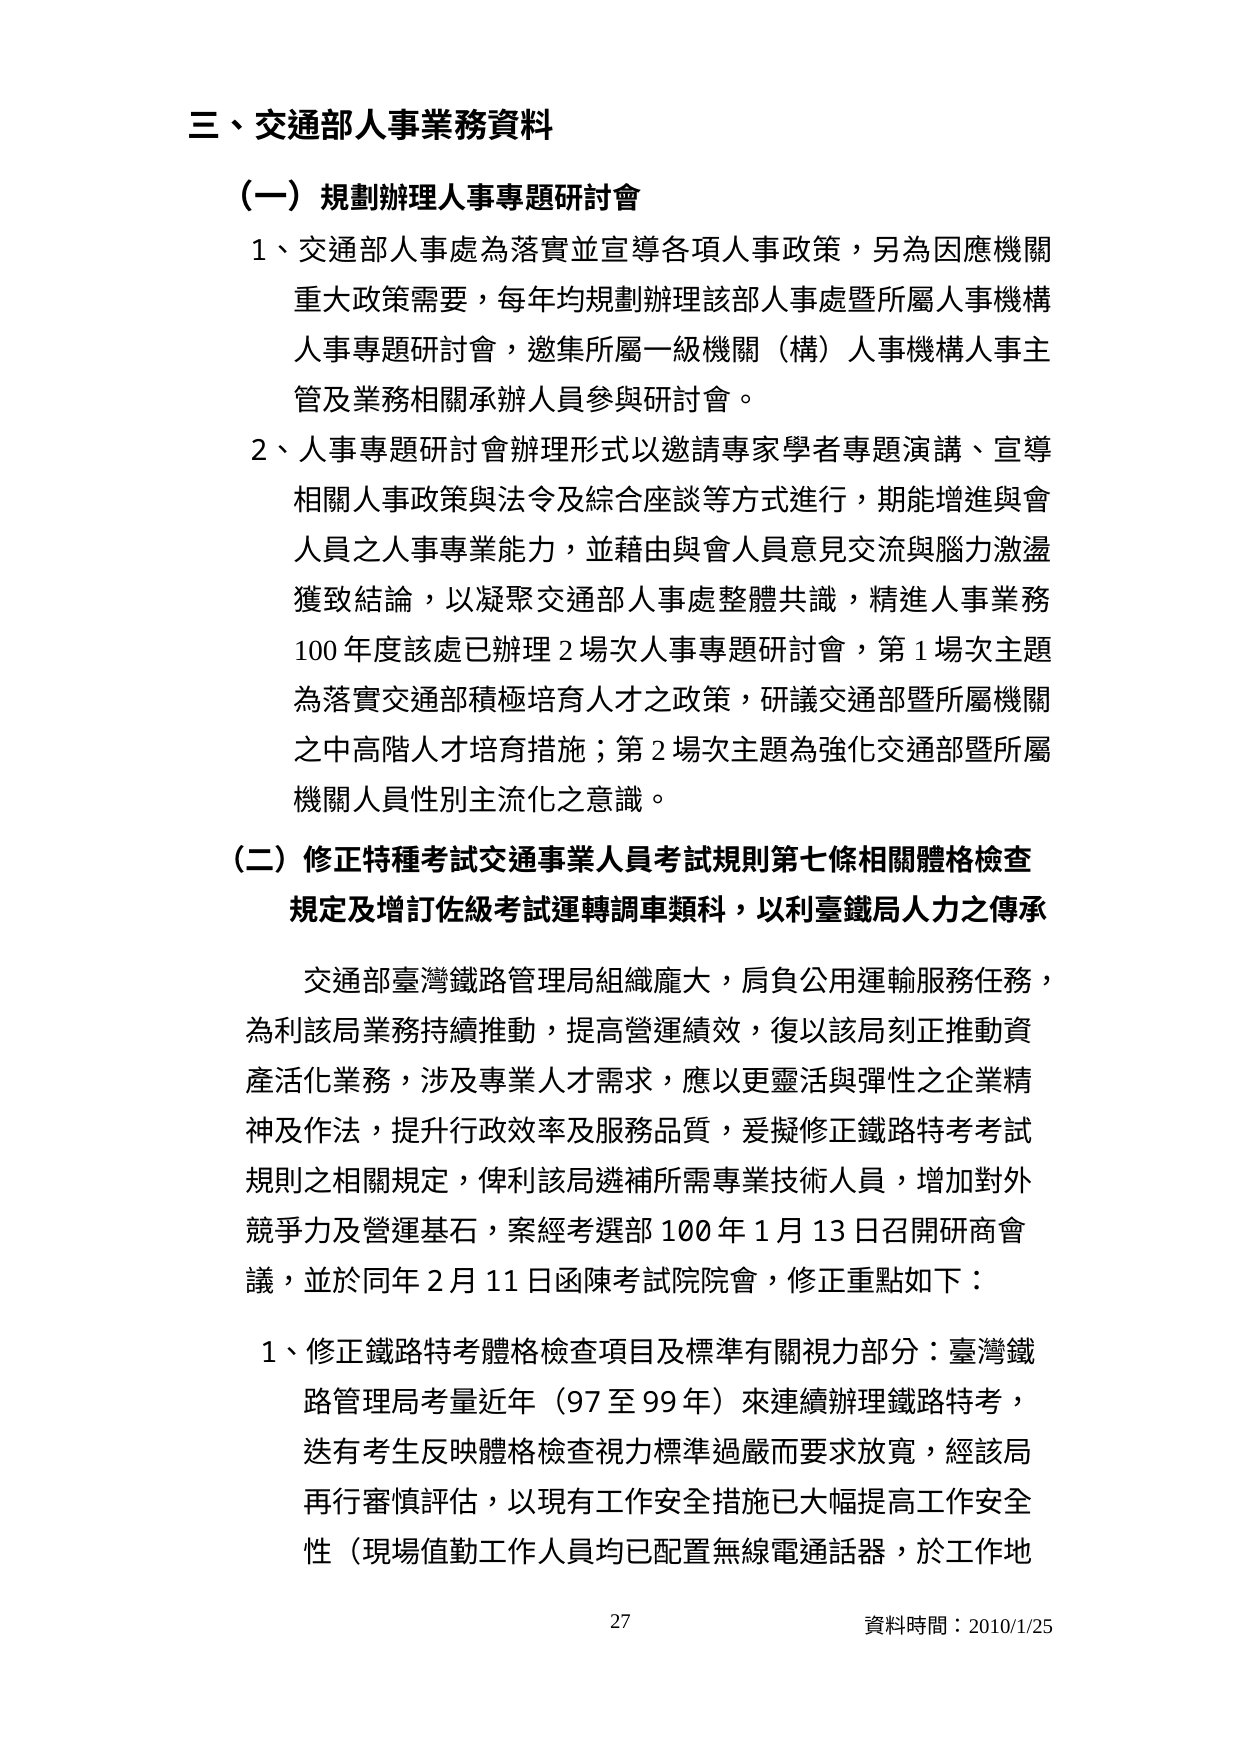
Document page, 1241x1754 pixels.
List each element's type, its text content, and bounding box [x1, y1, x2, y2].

text （一）規劃辦理人事專題研討會 [187, 162, 1053, 220]
text 交通部臺灣鐵路管理局組織龐大，肩負公用運輸服務任務，為利該局業務持續推動，提高營運績效，復以該局刻正推動資產活化業務，涉及專業人才需求，應以更靈活與彈性之企業精神及作法，提升行政效率及服務品質，爰擬修正鐵路特考考試規則之相關規定，俾利該局遴補所需專業技術人員，增加對外競爭力及營運基石，案經考選部100年1月13日召開研商會議，並於同年2月11日函陳考試院院會，修正重點如下： [245, 951, 1053, 1301]
text 1、修正鐵路特考體格檢查項目及標準有關視力部分：臺灣鐵路管理局考量近年（97至99年）來連續辦理鐵路特考，迭有考生反映體格檢查視力標準過嚴而要求放寬，經該局再行審慎評估，以現有工作安全措施已大幅提高工作安全性（現場值勤工作人員均已配置無線電通話器，於工作地點如列車上、月台或鐵路沿線，即時呼喚應答…等），另參酌全國各類運輸單位招考新進人員，體格檢查標準表（視力檢查部分）已無限制裸視檢查項目，考量應考人權益，擬具體格檢查標準修正草案（係刪除「任一眼裸視力未達Ｏ．二」為檢查不合格之規定；並將原第一、二項以資位、考試類科區分標準，整併為一項，即刪除資位區分，並於視力限制類科範圍增列電子工程類科）。 [260, 1322, 1053, 1572]
text （二）修正特種考試交通事業人員考試規則第七條相關體格檢查規定及增訂佐級考試運轉調車類科，以利臺鐵局人力之傳承 [216, 830, 1053, 930]
text 三、交通部人事業務資料 [187, 89, 1053, 149]
text 2、人事專題研討會辦理形式以邀請專家學者專題演講、宣導相關人事政策與法令及綜合座談等方式進行，期能增進與會人員之人事專業能力，並藉由與會人員意見交流與腦力激盪獲致結論，以凝聚交通部人事處整體共識，精進人事業務。100年度該處已辦理2場次人事專題研討會，第1場次主題為落實交通部積極培育人才之政策，研議交通部暨所屬機關之中高階人才培育措施；第2場次主題為強化交通部暨所屬機關人員性別主流化之意識。 [250, 420, 1053, 820]
text 1、交通部人事處為落實並宣導各項人事政策，另為因應機關重大政策需要，每年均規劃辦理該部人事處暨所屬人事機構人事專題研討會，邀集所屬一級機關（構）人事機構人事主管及業務相關承辦人員參與研討會。 [250, 220, 1053, 420]
